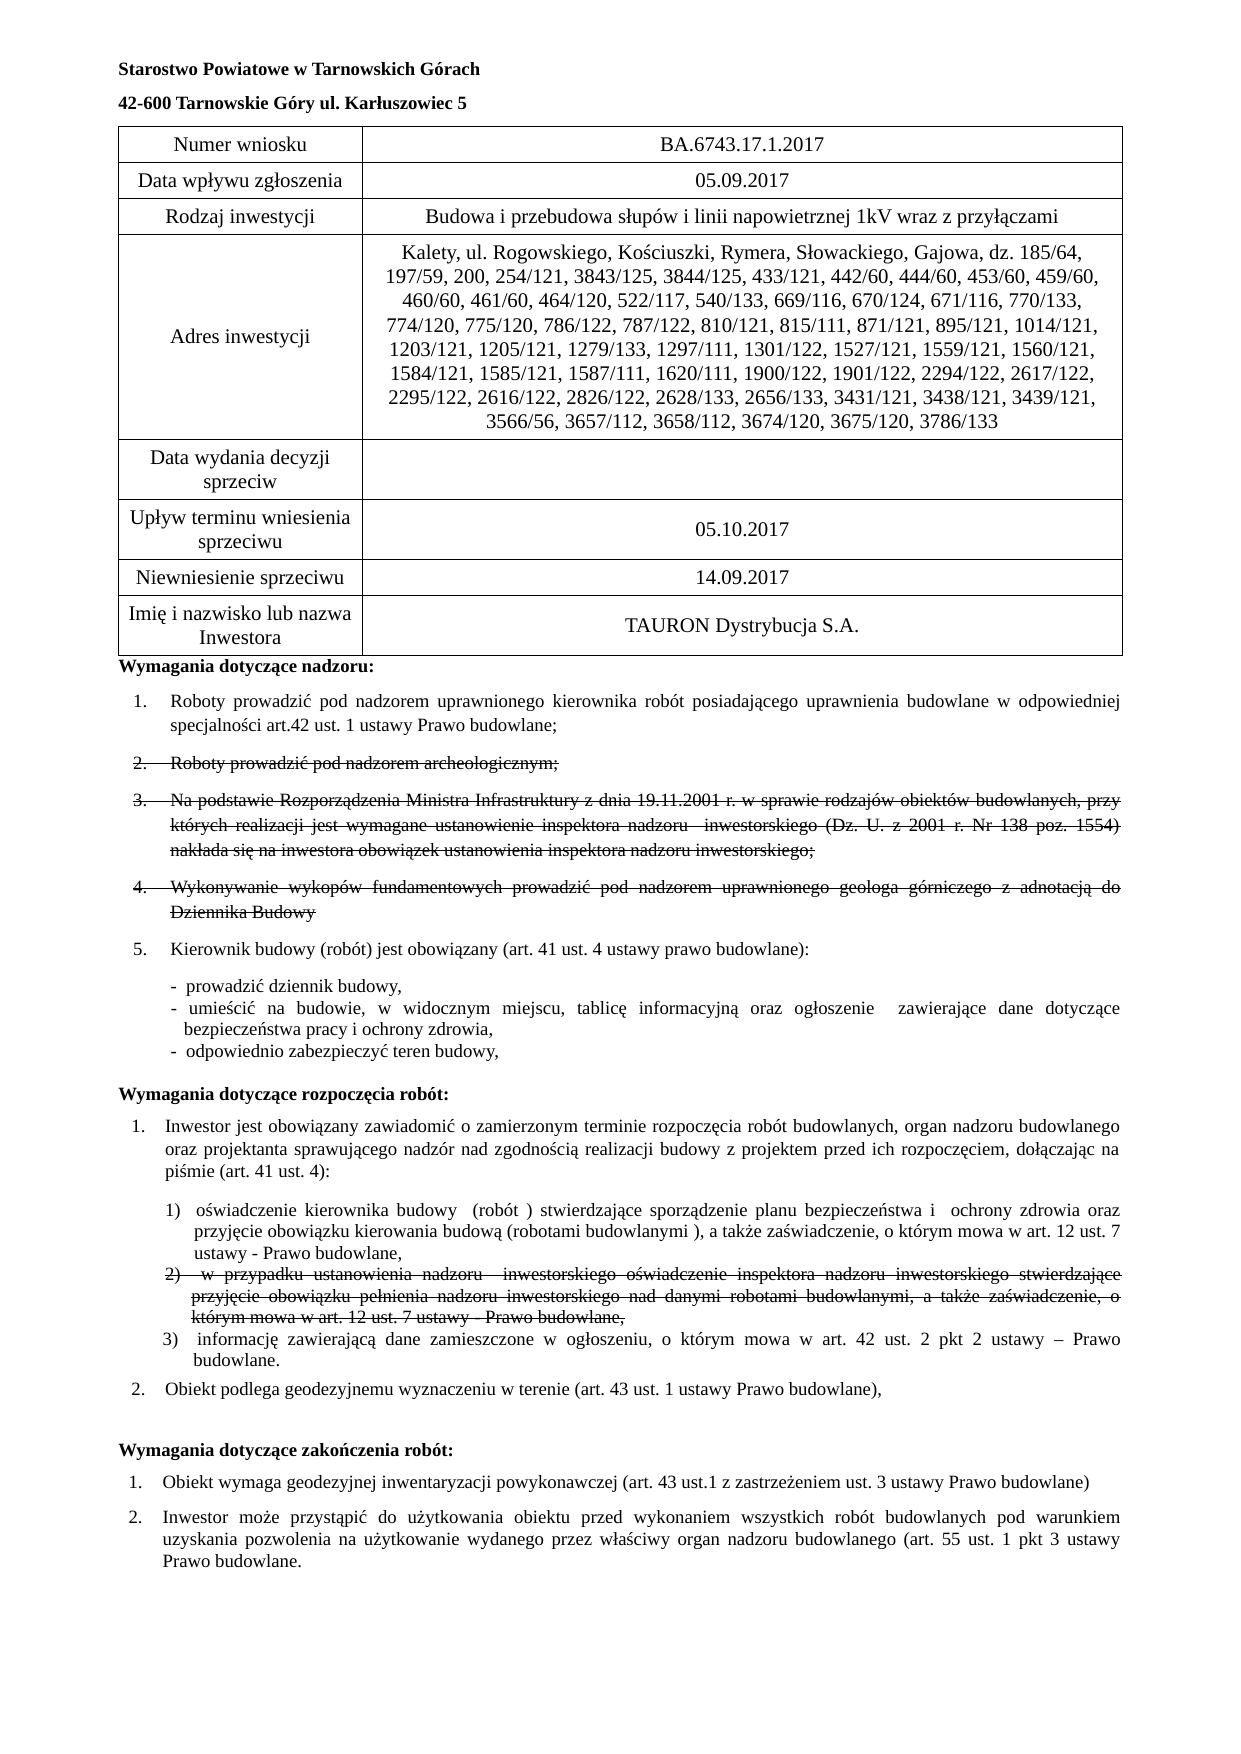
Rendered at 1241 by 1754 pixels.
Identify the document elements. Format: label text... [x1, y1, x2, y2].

table_cell Data wpływu zgłoszenia [119, 163, 362, 198]
table_header BA.6743.17.1.2017 [363, 127, 1122, 162]
text 2) w przypadku ustanowienia nadzoru inwestorskiego oświadczenie inspektora nadzoru inwestorskiego stwierdzające przyjęcie obowiązku pełnienia nadzoru inwestorskiego nad danymi robotami budowlanymi, a także zaświadczenie, o którym mowa w art. 12 ust. 7 ustawy - Prawo budowlane, [165, 1276, 1122, 1328]
text 3) informację zawierającą dane zamieszczone w ogłoszeniu, o którym mowa w art. 42 ust. 2 pkt 2 ustawy – Prawo budowlane. [162, 1328, 1122, 1371]
table_cell Imię i nazwisko lub nazwa Inwestora [119, 596, 362, 655]
list Wykonywanie wykopów fundamentowych prowadzić pod nadzorem uprawnionego geologa górniczego z adnotacją do Dziennika Budowy [133, 876, 1122, 922]
list Na podstawie Rozporządzenia Ministra Infrastruktury z dnia 19.11.2001 r. w sprawie rodzajów obiektów budowlanych, przy których realizacji jest wymagane ustanowienie inspektora nadzoru inwestorskiego (Dz. U. z 2001 r. Nr 138 poz. 1554) nakłada się na inwestora obowiązek ustanowienia inspektora nadzoru inwestorskiego; [133, 789, 1122, 860]
text - prowadzić dziennik budowy, [170, 975, 1122, 997]
table_cell Data wydania decyzji sprzeciw [119, 440, 362, 499]
table_cell 14.09.2017 [363, 560, 1122, 595]
table_cell Kalety, ul. Rogowskiego, Kościuszki, Rymera, Słowackiego, Gajowa, dz. 185/64, 197/59, 200, 254/121, 3843/125, 3844/125, 433/121, 442/60, 444/60, 453/60, 459/60, 460/60, 461/60, 464/120, 522/117, 540/133, 669/116, 670/124, 671/116, 770/133, 774/120, 775/120, 786/122, 787/122, 810/121, 815/111, 871/121, 895/121, 1014/121, 1203/121, 1205/121, 1279/133, 1297/111, 1301/122, 1527/121, 1559/121, 1560/121, 1584/121, 1585/121, 1587/111, 1620/111, 1900/122, 1901/122, 2294/122, 2617/122, 2295/122, 2616/122, 2826/122, 2628/133, 2656/133, 3431/121, 3438/121, 3439/121, 3566/56, 3657/112, 3658/112, 3674/120, 3675/120, 3786/133 [363, 235, 1122, 438]
list Inwestor jest obowiązany zawiadomić o zamierzonym terminie rozpoczęcia robót budowlanych, organ nadzoru budowlanego oraz projektanta sprawującego nadzór nad zgodnością realizacji budowy z projektem przed ich rozpoczęciem, dołączając na piśmie (art. 41 ust. 4): [131, 1115, 1122, 1181]
table_header Numer wniosku [119, 127, 362, 162]
list Obiekt wymaga geodezyjnej inwentaryzacji powykonawczej (art. 43 ust.1 z zastrzeżeniem ust. 3 ustawy Prawo budowlane) [128, 1471, 1122, 1492]
list Roboty prowadzić pod nadzorem archeologicznym; [133, 752, 1122, 773]
text 42-600 Tarnowskie Góry ul. Karłuszowiec 5 [118, 92, 1122, 113]
table_cell 05.10.2017 [363, 500, 1122, 559]
table_cell Budowa i przebudowa słupów i linii napowietrznej 1kV wraz z przyłączami [363, 199, 1122, 234]
text 1) oświadczenie kierownika budowy (robót ) stwierdzające sporządzenie planu bezpieczeństwa i ochrony zdrowia oraz przyjęcie obowiązku kierowania budową (robotami budowlanymi ), a także zaświadczenie, o którym mowa w art. 12 ust. 7 ustawy - Prawo budowlane, [165, 1198, 1122, 1263]
list Roboty prowadzić pod nadzorem uprawnionego kierownika robót posiadającego uprawnienia budowlane w odpowiedniej specjalności art.42 ust. 1 ustawy Prawo budowlane; [133, 689, 1122, 736]
text Wymagania dotyczące zakończenia robót: [118, 1439, 1122, 1460]
table_cell 05.09.2017 [363, 163, 1122, 198]
text Wymagania dotyczące rozpoczęcia robót: [118, 1083, 1122, 1104]
table_cell Rodzaj inwestycji [119, 199, 362, 234]
text Wymagania dotyczące nadzoru: [118, 656, 1122, 677]
list Kierownik budowy (robót) jest obowiązany (art. 41 ust. 4 ustawy prawo budowlane): [133, 938, 1122, 959]
table_cell [363, 440, 1122, 499]
table_cell Upływ terminu wniesienia sprzeciwu [119, 500, 362, 559]
text - umieścić na budowie, w widocznym miejscu, tablicę informacyjną oraz ogłoszenie zawierające dane dotyczące bezpieczeństwa pracy i ochrony zdrowia, [171, 997, 1122, 1040]
list Obiekt podlega geodezyjnemu wyznaczeniu w terenie (art. 43 ust. 1 ustawy Prawo budowlane), [131, 1378, 1122, 1400]
table_cell TAURON Dystrybucja S.A. [363, 596, 1122, 655]
table_cell Adres inwestycji [119, 235, 362, 438]
list Inwestor może przystąpić do użytkowania obiektu przed wykonaniem wszystkich robót budowlanych pod warunkiem uzyskania pozwolenia na użytkowanie wydanego przez właściwy organ nadzoru budowlanego (art. 55 ust. 1 pkt 3 ustawy Prawo budowlane. [128, 1506, 1122, 1572]
text - odpowiednio zabezpieczyć teren budowy, [170, 1040, 1122, 1061]
table_cell Niewniesienie sprzeciwu [119, 560, 362, 595]
text 2) w przypadku ustanowienia nadzoru inwestorskiego oświadczenie inspektora nadzoru inwestorskiego stwierdzające przyjęcie obowiązku pełnienia nadzoru inwestorskiego nad danymi robotami budowlanymi, a także zaświadczenie, o którym mowa w art. 12 ust. 7 ustawy - Prawo budowlane, [165, 1263, 1122, 1275]
text Starostwo Powiatowe w Tarnowskich Górach [118, 58, 1122, 79]
